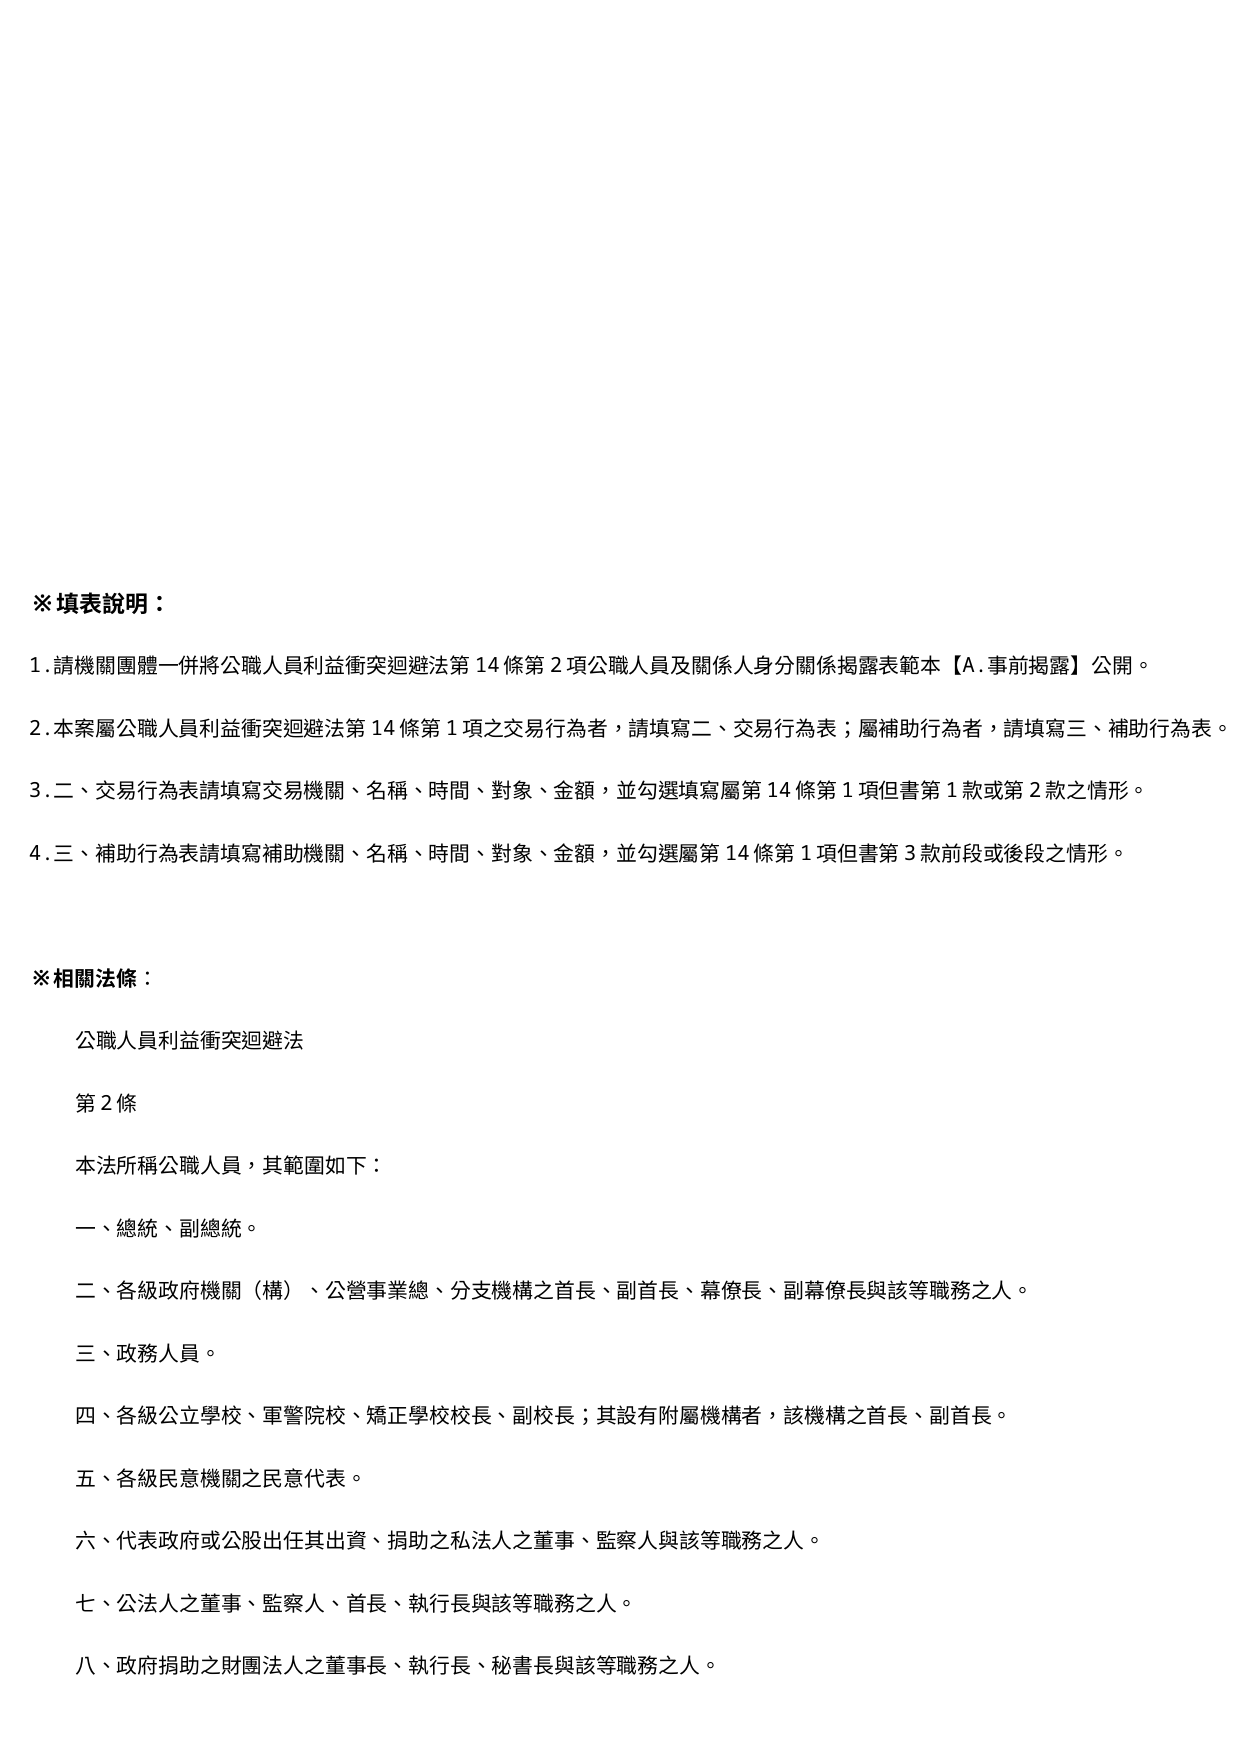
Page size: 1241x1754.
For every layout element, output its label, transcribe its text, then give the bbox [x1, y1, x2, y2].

text 1.請機關團體一併將公職人員利益衝突迴避法第14條第2項公職人員及關係人身分關係揭露表範本【A.事前揭露】公開。 [1, 623, 1240, 686]
text ※填表說明： [1, 561, 1240, 623]
text 4.三、補助行為表請填寫補助機關、名稱、時間、對象、金額，並勾選屬第14條第1項但書第3款前段或後段之情形。 [1, 811, 1240, 873]
text 一、總統、副總統。 [75, 1186, 1152, 1248]
text 四、各級公立學校、軍警院校、矯正學校校長、副校長；其設有附屬機構者，該機構之首長、副首長。 [75, 1373, 1152, 1436]
text 七、公法人之董事、監察人、首長、執行長與該等職務之人。 [75, 1561, 1152, 1623]
text 五、各級民意機關之民意代表。 [75, 1436, 1152, 1498]
text 六、代表政府或公股出任其出資、捐助之私法人之董事、監察人與該等職務之人。 [75, 1498, 1152, 1561]
text 三、政務人員。 [75, 1311, 1152, 1373]
text 公職人員利益衝突迴避法 [75, 998, 1152, 1061]
text 第2條 [75, 1061, 1152, 1123]
text 八、政府捐助之財團法人之董事長、執行長、秘書長與該等職務之人。 [75, 1623, 1152, 1686]
text 2.本案屬公職人員利益衝突迴避法第14條第1項之交易行為者，請填寫二、交易行為表；屬補助行為者，請填寫三、補助行為表。 [1, 686, 1240, 748]
text 3.二、交易行為表請填寫交易機關、名稱、時間、對象、金額，並勾選填寫屬第14條第1項但書第1款或第2款之情形。 [1, 748, 1240, 811]
text 本法所稱公職人員，其範圍如下： [75, 1123, 1152, 1186]
text 二、各級政府機關（構）、公營事業總、分支機構之首長、副首長、幕僚長、副幕僚長與該等職務之人。 [75, 1248, 1152, 1311]
text ※相關法條： [1, 936, 1240, 998]
